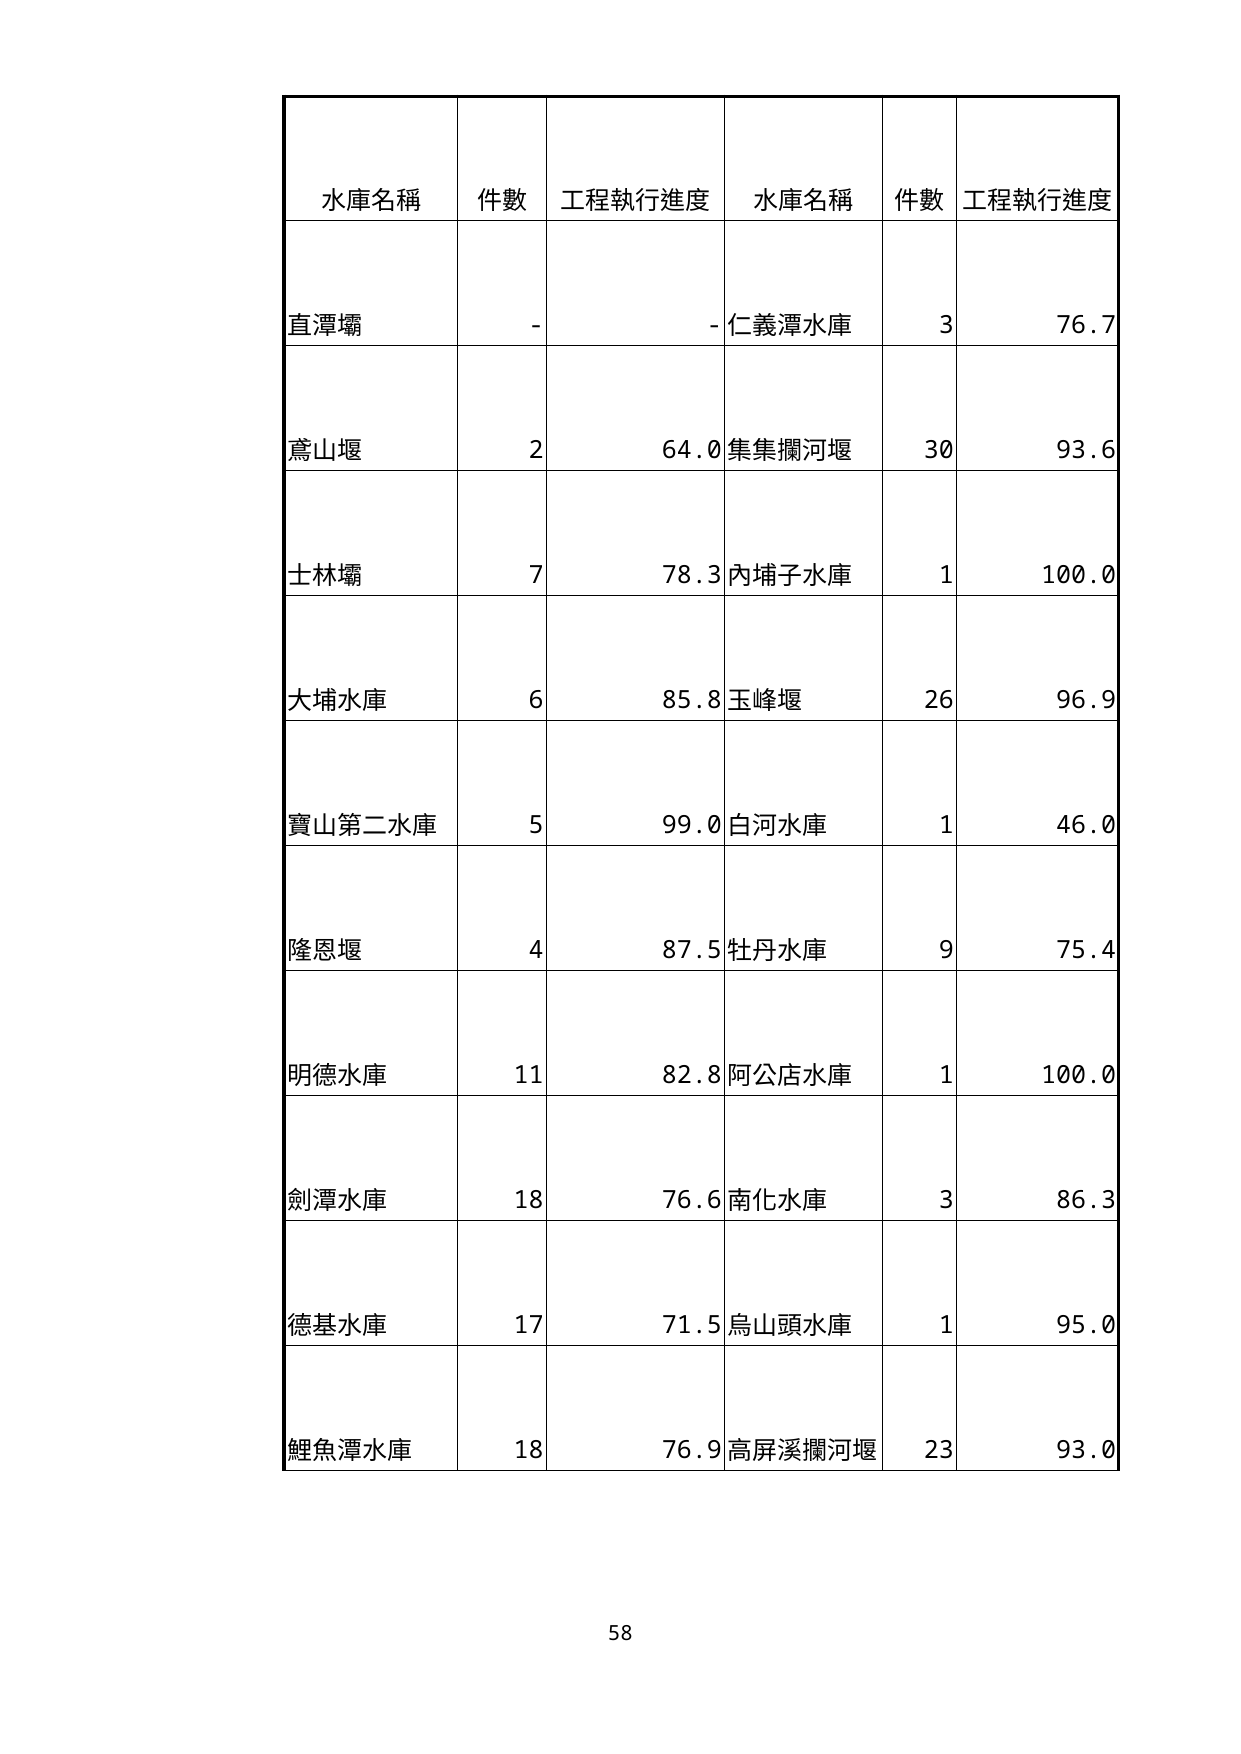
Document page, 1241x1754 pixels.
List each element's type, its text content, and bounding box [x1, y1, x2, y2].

table_cell 7 [458, 471, 546, 594]
table_cell 18 [458, 1096, 546, 1219]
table_cell 30 [883, 346, 956, 469]
table_header 工程執行進度 [957, 98, 1117, 219]
table_cell 76.9 [547, 1346, 724, 1469]
table_cell 集集攔河堰 [725, 346, 882, 469]
table_cell 17 [458, 1221, 546, 1344]
table_cell 3 [883, 1096, 956, 1219]
table_cell 100.0 [957, 471, 1117, 594]
table_cell 1 [883, 971, 956, 1094]
table_cell 82.8 [547, 971, 724, 1094]
table_cell 劍潭水庫 [286, 1096, 457, 1219]
table_cell - [458, 221, 546, 344]
table_cell 78.3 [547, 471, 724, 594]
table_cell 大埔水庫 [286, 596, 457, 719]
table_cell 內埔子水庫 [725, 471, 882, 594]
table_cell 76.7 [957, 221, 1117, 344]
table_cell 白河水庫 [725, 721, 882, 844]
table_cell 玉峰堰 [725, 596, 882, 719]
table_cell 11 [458, 971, 546, 1094]
table_cell 23 [883, 1346, 956, 1469]
table_cell 牡丹水庫 [725, 846, 882, 969]
table_cell 直潭壩 [286, 221, 457, 344]
table_cell 64.0 [547, 346, 724, 469]
table_cell 3 [883, 221, 956, 344]
table_cell - [547, 221, 724, 344]
table_cell 5 [458, 721, 546, 844]
table_cell 99.0 [547, 721, 724, 844]
table_cell 2 [458, 346, 546, 469]
table_cell 寶山第二水庫 [286, 721, 457, 844]
table_cell 士林壩 [286, 471, 457, 594]
table_cell 46.0 [957, 721, 1117, 844]
table_cell 85.8 [547, 596, 724, 719]
table_cell 隆恩堰 [286, 846, 457, 969]
table_header 水庫名稱 [725, 98, 882, 219]
table_cell 南化水庫 [725, 1096, 882, 1219]
table_cell 1 [883, 471, 956, 594]
table_cell 18 [458, 1346, 546, 1469]
table_cell 烏山頭水庫 [725, 1221, 882, 1344]
table_cell 95.0 [957, 1221, 1117, 1344]
table_cell 9 [883, 846, 956, 969]
table_header 工程執行進度 [547, 98, 724, 219]
table_cell 75.4 [957, 846, 1117, 969]
table_cell 76.6 [547, 1096, 724, 1219]
table_cell 100.0 [957, 971, 1117, 1094]
table_cell 93.0 [957, 1346, 1117, 1469]
table_cell 4 [458, 846, 546, 969]
table_cell 明德水庫 [286, 971, 457, 1094]
table_cell 仁義潭水庫 [725, 221, 882, 344]
table_cell 阿公店水庫 [725, 971, 882, 1094]
table_cell 93.6 [957, 346, 1117, 469]
table_cell 96.9 [957, 596, 1117, 719]
table_cell 71.5 [547, 1221, 724, 1344]
table_cell 鳶山堰 [286, 346, 457, 469]
table_header 件數 [883, 98, 956, 219]
table_cell 鯉魚潭水庫 [286, 1346, 457, 1469]
table_cell 1 [883, 1221, 956, 1344]
table_cell 6 [458, 596, 546, 719]
table_header 件數 [458, 98, 546, 219]
table_header 水庫名稱 [286, 98, 457, 219]
table_cell 26 [883, 596, 956, 719]
table_cell 86.3 [957, 1096, 1117, 1219]
table_cell 1 [883, 721, 956, 844]
table_cell 87.5 [547, 846, 724, 969]
table_cell 德基水庫 [286, 1221, 457, 1344]
table_cell 高屏溪攔河堰 [725, 1346, 882, 1469]
